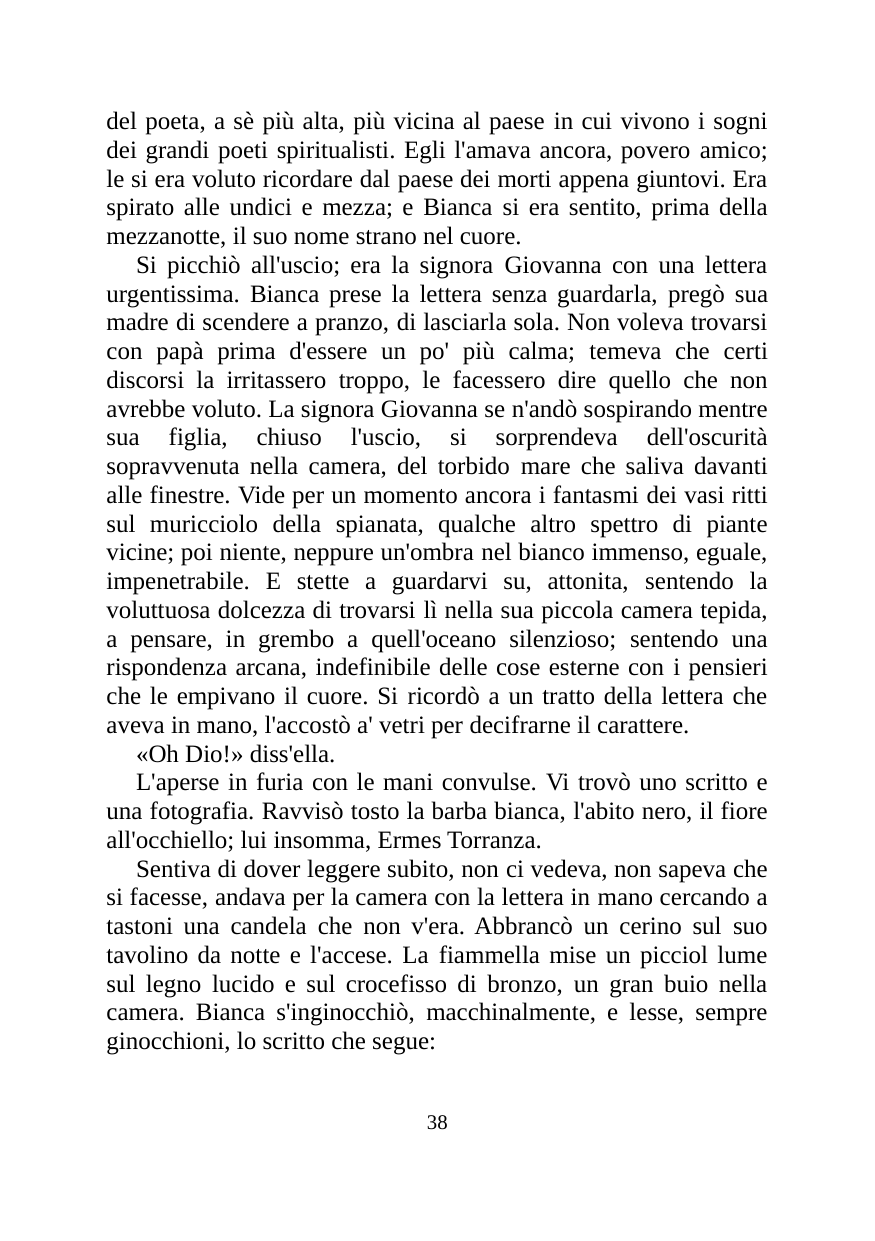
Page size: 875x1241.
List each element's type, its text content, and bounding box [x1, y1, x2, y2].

text Si picchiò all'uscio; era la signora Giovanna con una lettera urgentissima. Bianca prese la lettera senza guardarla, pregò sua madre di scendere a pranzo, di lasciarla sola. Non voleva trovarsi con papà prima d'essere un po' più calma; temeva che certi discorsi la irritassero troppo, le facessero dire quello che non avrebbe voluto. La signora Giovanna se n'andò sospirando mentre sua figlia, chiuso l'uscio, si sorprendeva dell'oscurità sopravvenuta nella camera, del torbido mare che saliva davanti alle finestre. Vide per un momento ancora i fantasmi dei vasi ritti sul muricciolo della spianata, qualche altro spettro di piante vicine; poi niente, neppure un'ombra nel bianco immenso, eguale, impenetrabile. E stette a guardarvi su, attonita, sentendo la voluttuosa dolcezza di trovarsi lì nella sua piccola camera tepida, a pensare, in grembo a quell'oceano silenzioso; sentendo una rispondenza arcana, indefinibile delle cose esterne con i pensieri che le empivano il cuore. Si ricordò a un tratto della lettera che aveva in mano, l'accostò a' vetri per decifrarne il carattere. [106, 250, 768, 739]
text L'aperse in furia con le mani convulse. Vi trovò uno scritto e una fotografia. Ravvisò tosto la barba bianca, l'abito nero, il fiore all'occhiello; lui insomma, Ermes Torranza. [106, 767, 768, 854]
text «Oh Dio!» diss'ella. [106, 739, 768, 767]
text Sentiva di dover leggere subito, non ci vedeva, non sapeva che si facesse, andava per la camera con la lettera in mano cercando a tastoni una candela che non v'era. Abbrancò un cerino sul suo tavolino da notte e l'accese. La fiammella mise un picciol lume sul legno lucido e sul crocefisso di bronzo, un gran buio nella camera. Bianca s'inginocchiò, macchinalmente, e lesse, sempre ginocchioni, lo scritto che segue: [106, 854, 768, 1055]
text del poeta, a sè più alta, più vicina al paese in cui vivono i sogni dei grandi poeti spiritualisti. Egli l'amava ancora, povero amico; le si era voluto ricordare dal paese dei morti appena giuntovi. Era spirato alle undici e mezza; e Bianca si era sentito, prima della mezzanotte, il suo nome strano nel cuore. [106, 106, 768, 250]
